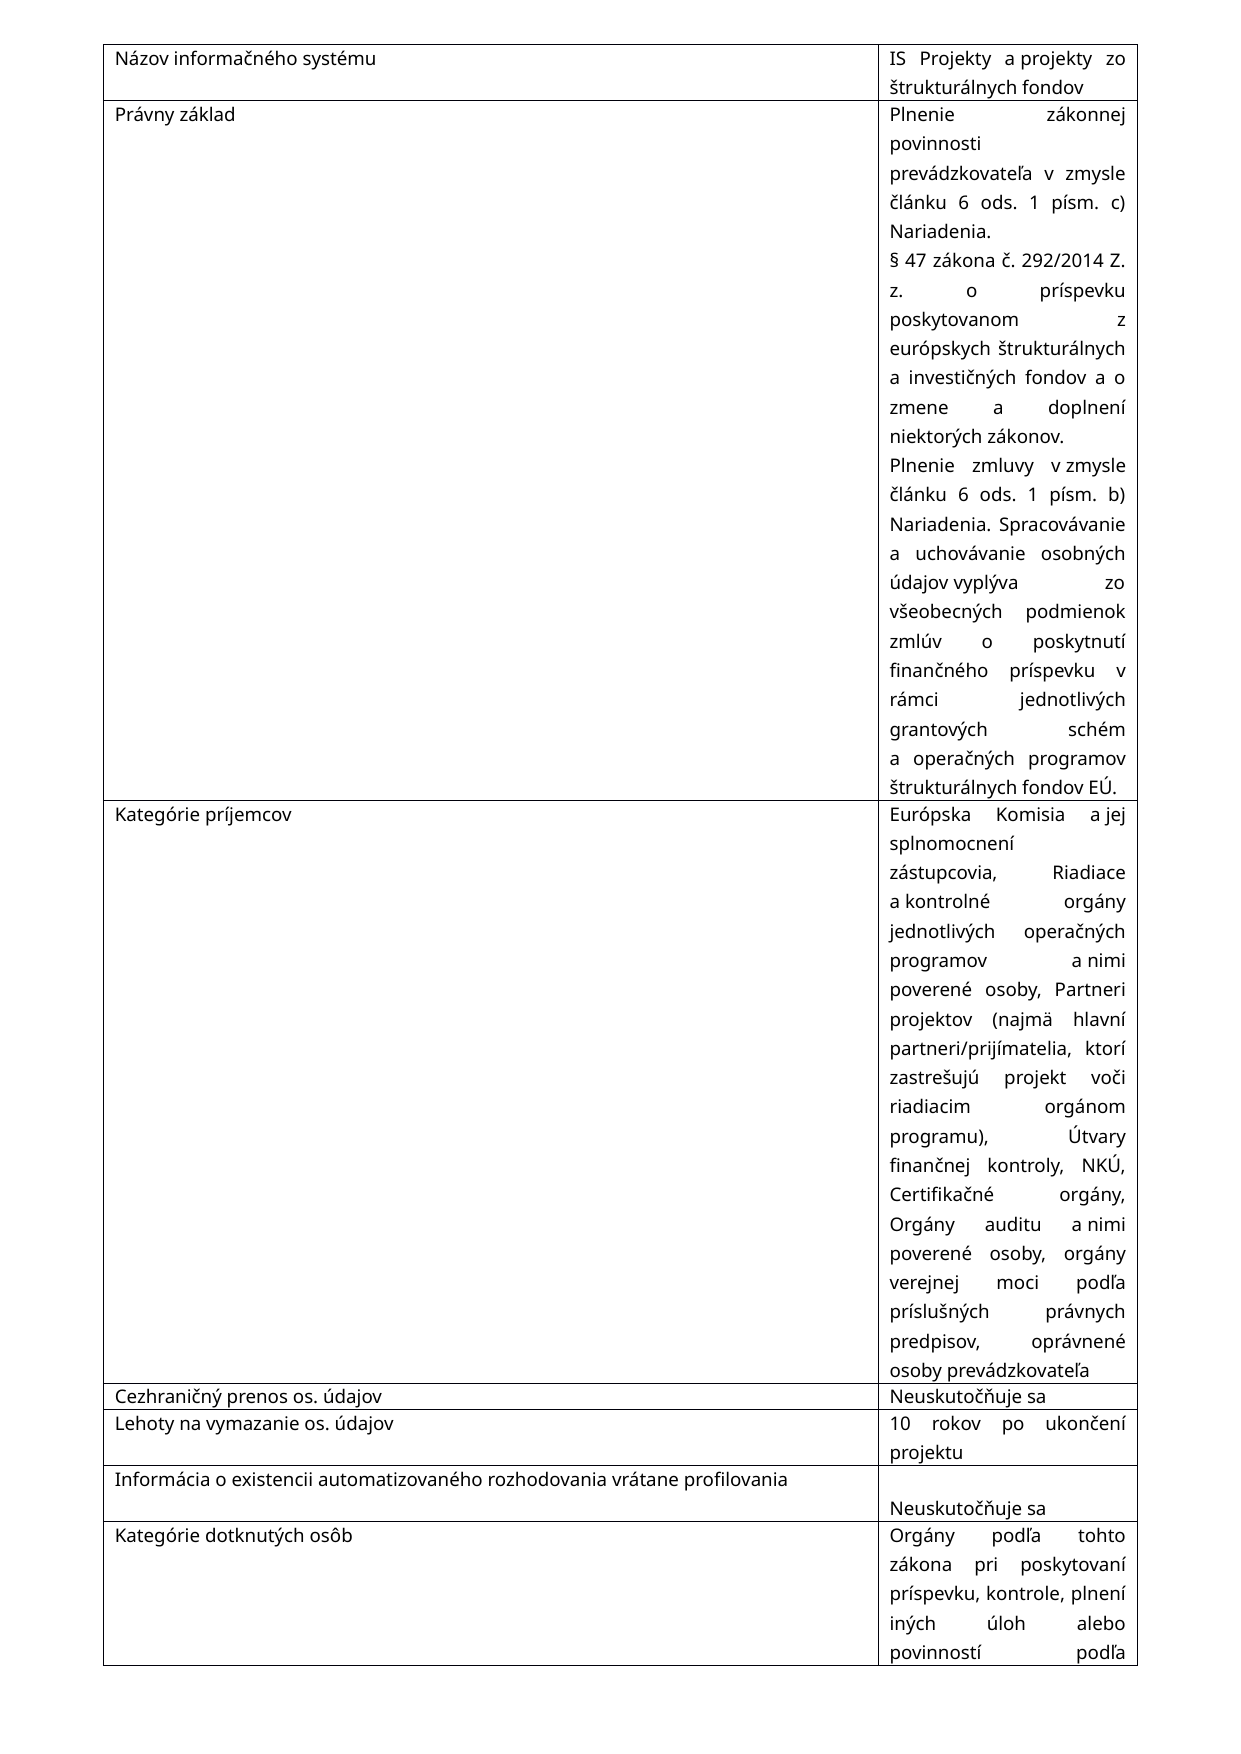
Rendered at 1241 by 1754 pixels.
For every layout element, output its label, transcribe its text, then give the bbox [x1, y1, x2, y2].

table_cell Orgány podľa tohto zákona pri poskytovaní príspevku, kontrole, plnení iných úloh alebo povinností podľa [879, 1522, 1137, 1664]
table_cell Neuskutočňuje sa [879, 1384, 1137, 1409]
table_cell Kategórie príjemcov [104, 801, 878, 1383]
table_cell Názov informačného systému [104, 45, 878, 100]
table_cell Cezhraničný prenos os. údajov [104, 1384, 878, 1409]
table_cell Právny základ [104, 101, 878, 800]
table_cell Neuskutočňuje sa [879, 1466, 1137, 1521]
table_cell 10 rokov po ukončení projektu [879, 1410, 1137, 1465]
table_cell Európska Komisia a jej splnomocnení zástupcovia, Riadiace a kontrolné orgány jednotlivých operačných programov a nimi poverené osoby, Partneri projektov (najmä hlavní partneri/prijímatelia, ktorí zastrešujú projekt voči riadiacim orgánom programu), Útvary finančnej kontroly, NKÚ, Certifikačné orgány, Orgány auditu a nimi poverené osoby, orgány verejnej moci podľa príslušných právnych predpisov, oprávnené osoby prevádzkovateľa [879, 801, 1137, 1383]
table_cell Plnenie zákonnej povinnosti prevádzkovateľa v zmysle článku 6 ods. 1 písm. c) Nariadenia. § 47 zákona č. 292/2014 Z. z. o príspevku poskytovanom z európskych štrukturálnych a investičných fondov a o zmene a doplnení niektorých zákonov. Plnenie zmluvy v zmysle článku 6 ods. 1 písm. b) Nariadenia. Spracovávanie a uchovávanie osobných údajov vyplýva zo všeobecných podmienok zmlúv o poskytnutí finančného príspevku v rámci jednotlivých grantových schém a operačných programov štrukturálnych fondov EÚ. [879, 101, 1137, 800]
table_cell IS Projekty a projekty zo štrukturálnych fondov [879, 45, 1137, 100]
table_cell Informácia o existencii automatizovaného rozhodovania vrátane profilovania [104, 1466, 878, 1521]
table_cell Kategórie dotknutých osôb [104, 1522, 878, 1664]
table_cell Lehoty na vymazanie os. údajov [104, 1410, 878, 1465]
